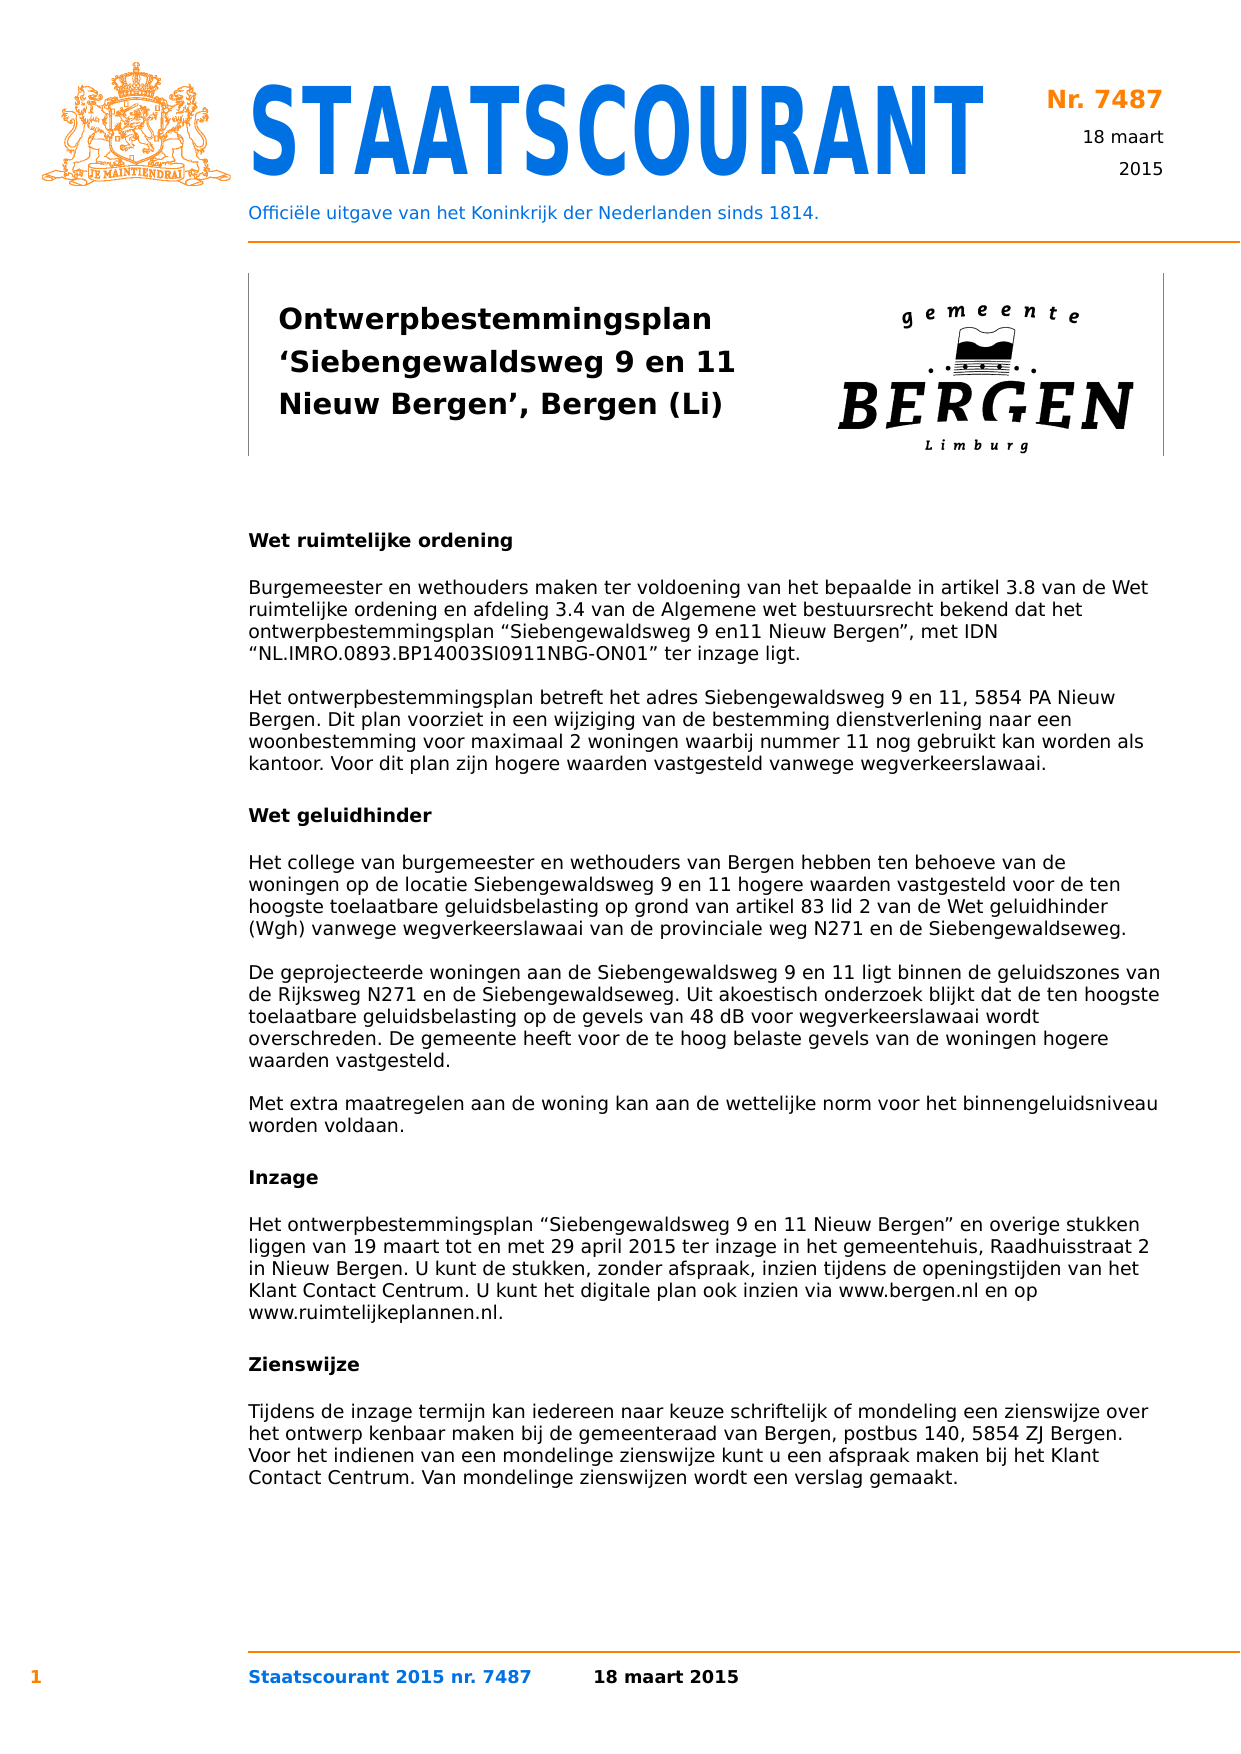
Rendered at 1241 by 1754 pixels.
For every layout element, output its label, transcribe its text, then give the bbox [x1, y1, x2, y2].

table_header Nr. 7487 [998, 62, 1240, 121]
table_header [25, 62, 248, 241]
subtitle Zienswijze [248, 1354, 1163, 1376]
text De geprojecteerde woningen aan de Siebengewaldsweg 9 en 11 ligt binnen de geluidszones van de Rijksweg N271 en de Siebengewaldseweg. Uit akoestisch onderzoek blijkt dat de ten hoogste toelaatbare geluidsbelasting op de gevels van 48 dB voor wegverkeerslawaai wordt overschreden. De gemeente heeft voor de te hoog belaste gevels van de woningen hogere waarden vastgesteld. [248, 962, 1163, 1071]
text Met extra maatregelen aan de woning kan aan de wettelijke norm voor het binnengeluidsniveau worden voldaan. [248, 1093, 1163, 1137]
picture [838, 302, 1134, 456]
subtitle Wet geluidhinder [248, 805, 1163, 827]
text Burgemeester en wethouders maken ter voldoening van het bepaalde in artikel 3.8 van de Wet ruimtelijke ordening en afdeling 3.4 van de Algemene wet bestuursrecht bekend dat het ontwerpbestemmingsplan “Siebengewaldsweg 9 en11 Nieuw Bergen”, met IDN “NL.IMRO.0893.BP14003SI0911NBG-ON01” ter inzage ligt. [248, 577, 1163, 665]
text Voor het indienen van een mondelinge zienswijze kunt u een afspraak maken bij het Klant Contact Centrum. Van mondelinge zienswijzen wordt een verslag gemaakt. [248, 1445, 1163, 1489]
text Tijdens de inzage termijn kan iedereen naar keuze schriftelijk of mondeling een zienswijze over het ontwerp kenbaar maken bij de gemeenteraad van Bergen, postbus 140, 5854 ZJ Bergen. [248, 1401, 1163, 1445]
table_cell 2015 [998, 153, 1240, 203]
subtitle Ontwerpbestemmingsplan ‘Siebengewaldsweg 9 en 11 Nieuw Bergen’, Bergen (Li) [249, 273, 1163, 456]
text Het ontwerpbestemmingsplan “Siebengewaldsweg 9 en 11 Nieuw Bergen” en overige stukken liggen van 19 maart tot en met 29 april 2015 ter inzage in het gemeentehuis, Raadhuisstraat 2 in Nieuw Bergen. U kunt de stukken, zonder afspraak, inzien tijdens de openingstijden van het Klant Contact Centrum. U kunt het digitale plan ook inzien via www.bergen.nl en op www.ruimtelijkeplannen.nl. [248, 1214, 1163, 1324]
table_header STAATSCOURANT [248, 62, 998, 203]
text Het ontwerpbestemmingsplan betreft het adres Siebengewaldsweg 9 en 11, 5854 PA Nieuw Bergen. Dit plan voorziet in een wijziging van de bestemming dienstverlening naar een woonbestemming voor maximaal 2 woningen waarbij nummer 11 nog gebruikt kan worden als kantoor. Voor dit plan zijn hogere waarden vastgesteld vanwege wegverkeerslawaai. [248, 687, 1163, 775]
picture [41, 62, 231, 186]
subtitle Inzage [248, 1167, 1163, 1189]
text Het college van burgemeester en wethouders van Bergen hebben ten behoeve van de woningen op de locatie Siebengewaldsweg 9 en 11 hogere waarden vastgesteld voor de ten hoogste toelaatbare geluidsbelasting op grond van artikel 83 lid 2 van de Wet geluidhinder (Wgh) vanwege wegverkeerslawaai van de provinciale weg N271 en de Siebengewaldseweg. [248, 852, 1163, 940]
table_cell 18 maart [998, 121, 1240, 153]
table_cell Officiële uitgave van het Koninkrijk der Nederlanden sinds 1814. [248, 203, 1240, 241]
subtitle Wet ruimtelijke ordening [248, 530, 1163, 552]
